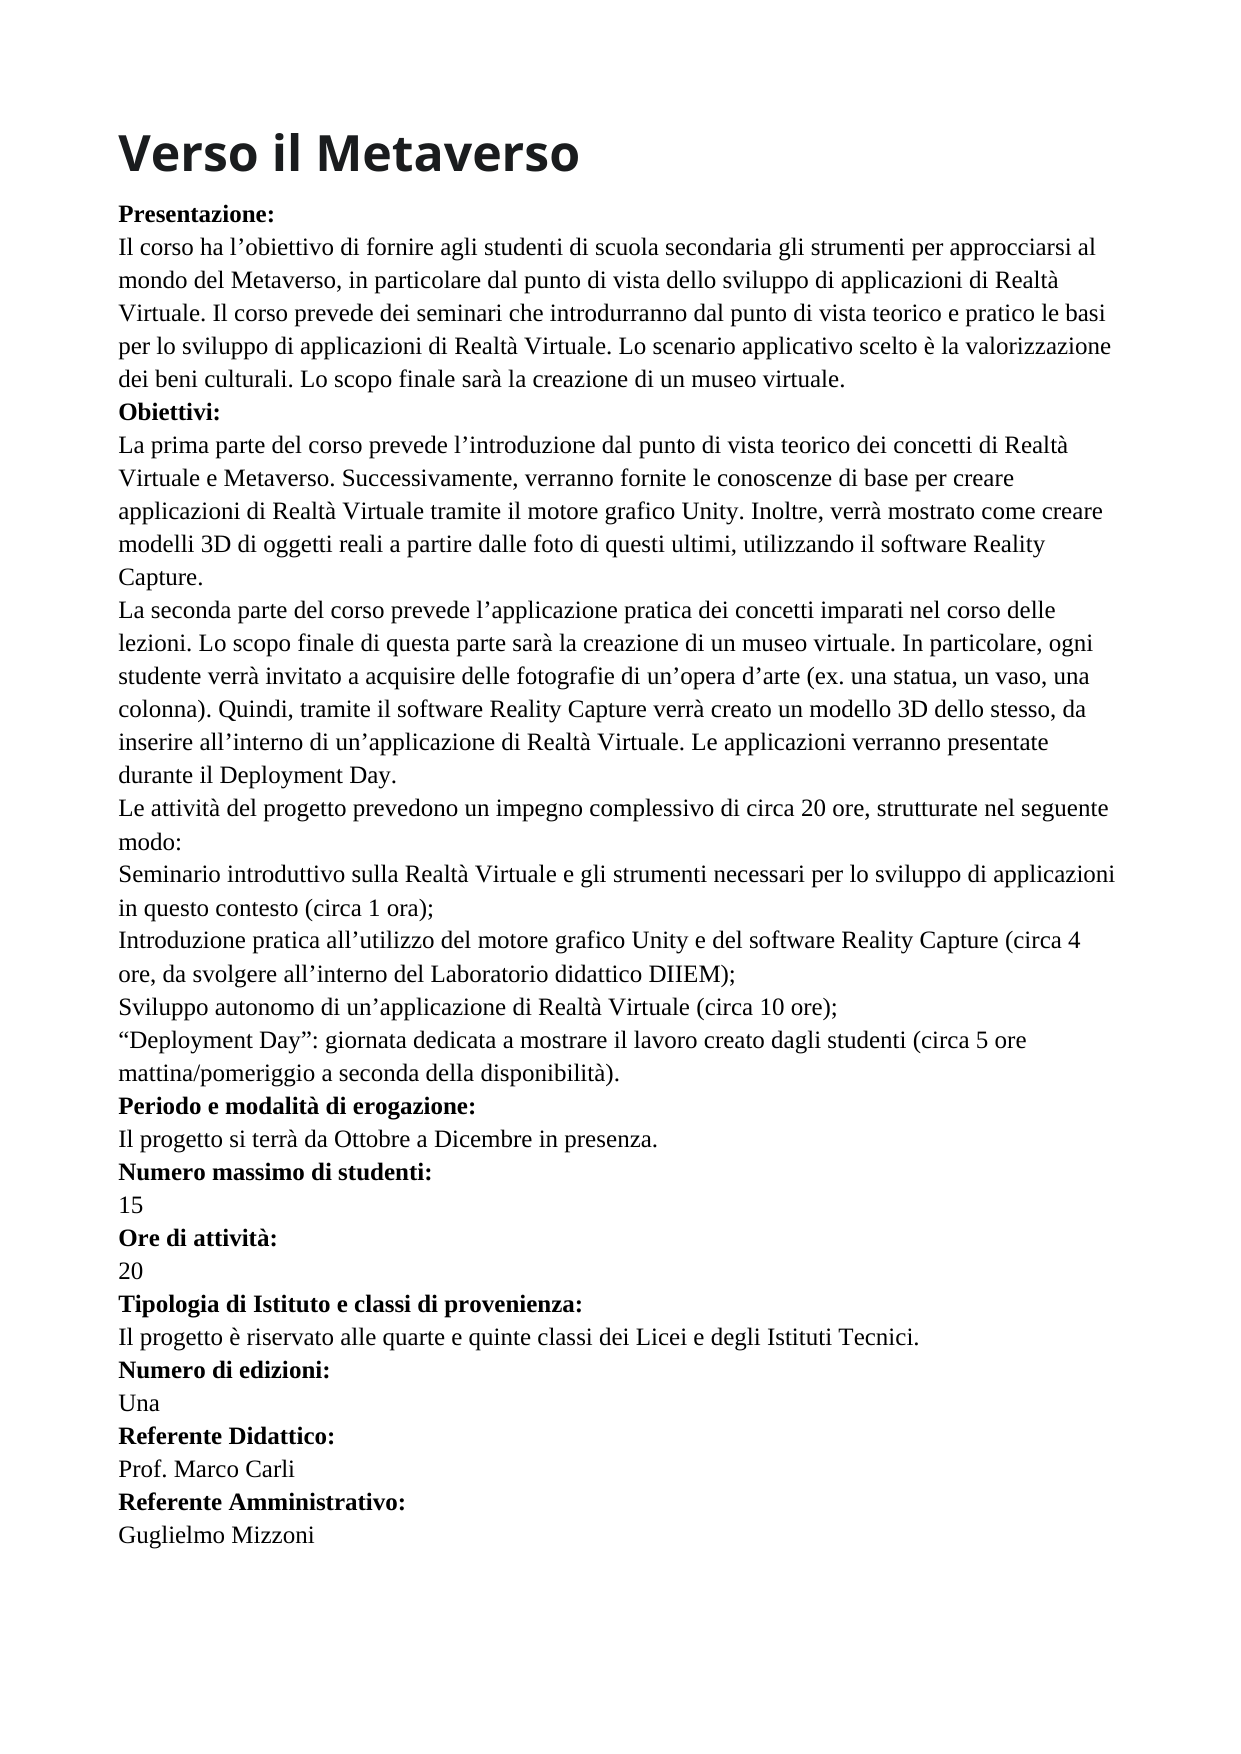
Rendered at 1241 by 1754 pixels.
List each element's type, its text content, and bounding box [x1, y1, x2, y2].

text Obiettivi: La prima parte del corso prevede l’introduzione dal punto di vista teorico dei concetti di Realtà Virtuale e Metaverso. Successivamente, verranno fornite le conoscenze di base per creare applicazioni di Realtà Virtuale tramite il motore grafico Unity. Inoltre, verrà mostrato come creare modelli 3D di oggetti reali a partire dalle foto di questi ultimi, utilizzando il software Reality Capture. La seconda parte del corso prevede l’applicazione pratica dei concetti imparati nel corso delle lezioni. Lo scopo finale di questa parte sarà la creazione di un museo virtuale. In particolare, ogni studente verrà invitato a acquisire delle fotografie di un’opera d’arte (ex. una statua, un vaso, una colonna). Quindi, tramite il software Reality Capture verrà creato un modello 3D dello stesso, da inserire all’interno di un’applicazione di Realtà Virtuale. Le applicazioni verranno presentate durante il Deployment Day. Le attività del progetto prevedono un impegno complessivo di circa 20 ore, strutturate nel seguente modo: Seminario introduttivo sulla Realtà Virtuale e gli strumenti necessari per lo sviluppo di applicazioni in questo contesto (circa 1 ora); Introduzione pratica all’utilizzo del motore grafico Unity e del software Reality Capture (circa 4 ore, da svolgere all’interno del Laboratorio didattico DIIEM); Sviluppo autonomo di un’applicazione di Realtà Virtuale (circa 10 ore); “Deployment Day”: giornata dedicata a mostrare il lavoro creato dagli studenti (circa 5 ore mattina/pomeriggio a seconda della disponibilità). [118, 397, 1122, 1086]
text Periodo e modalità di erogazione: Il progetto si terrà da Ottobre a Dicembre in presenza. Numero massimo di studenti: 15 Ore di attività: 20 Tipologia di Istituto e classi di provenienza: Il progetto è riservato alle quarte e quinte classi dei Licei e degli Istituti Tecnici. Numero di edizioni: Una [118, 1091, 1122, 1417]
subtitle Verso il Metaverso [118, 118, 1122, 186]
text Referente Didattico: Prof. Marco Carli [118, 1421, 1122, 1483]
text Presentazione: Il corso ha l’obiettivo di fornire agli studenti di scuola secondaria gli strumenti per approcciarsi al mondo del Metaverso, in particolare dal punto di vista dello sviluppo di applicazioni di Realtà Virtuale. Il corso prevede dei seminari che introdurranno dal punto di vista teorico e pratico le basi per lo sviluppo di applicazioni di Realtà Virtuale. Lo scenario applicativo scelto è la valorizzazione dei beni culturali. Lo scopo finale sarà la creazione di un museo virtuale. [118, 199, 1122, 393]
text Referente Amministrativo: Guglielmo Mizzoni [118, 1487, 1122, 1549]
